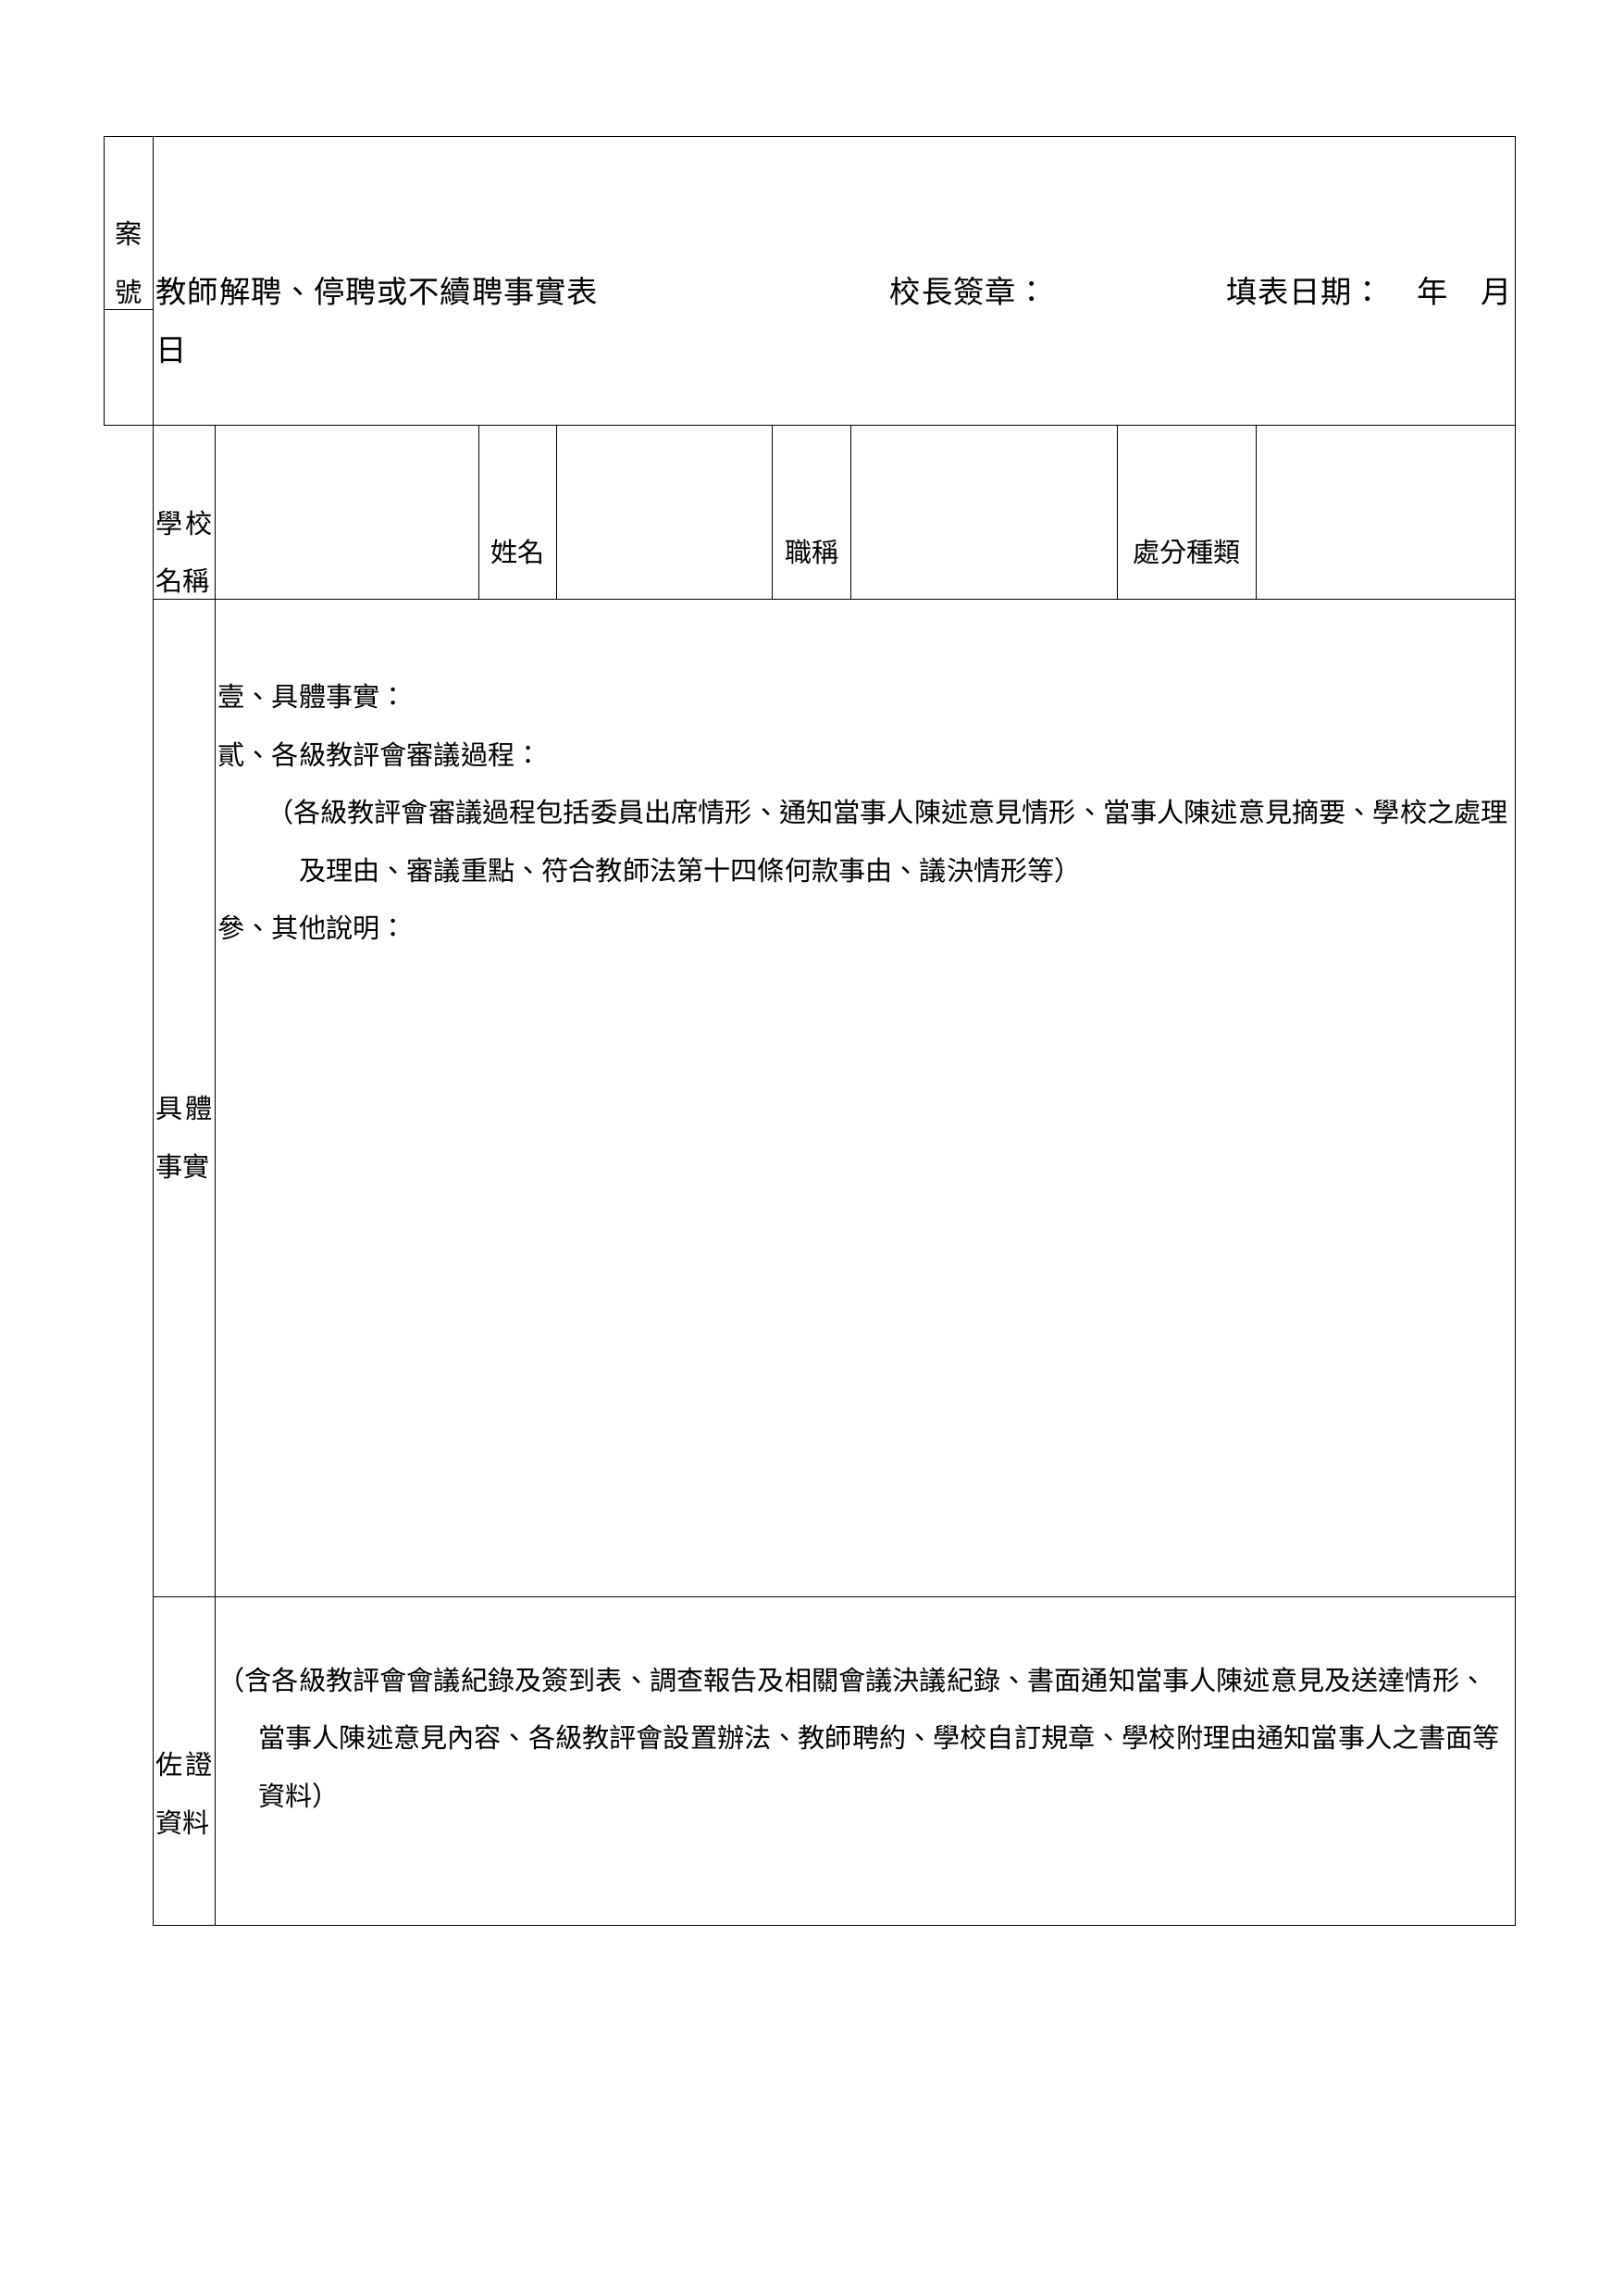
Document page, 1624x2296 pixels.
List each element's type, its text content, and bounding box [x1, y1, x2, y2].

table_cell 處分種類 [1118, 426, 1256, 599]
table_cell [1257, 426, 1515, 599]
table_cell 具體事實 [154, 600, 215, 1596]
table_cell 姓名 [479, 426, 556, 599]
table_header 案號 [105, 137, 153, 309]
table_cell [851, 426, 1117, 599]
table_cell （含各級教評會會議紀錄及簽到表、調查報告及相關會議決議紀錄、書面通知當事人陳述意見及送達情形、當事人陳述意見內容、各級教評會設置辦法、教師聘約、學校自訂規章、學校附理由通知當事人之書面等資料） [216, 1597, 1515, 1925]
table_cell 佐證資料 [154, 1597, 215, 1925]
table_cell 壹、具體事實： 貳、各級教評會審議過程： （各級教評會審議過程包括委員出席情形、通知當事人陳述意見情形、當事人陳述意見摘要、學校之處理及理由、審議重點、符合教師法第十四條何款事由、議決情形等） 參、其他說明： [216, 600, 1515, 1596]
table_cell [105, 310, 153, 425]
table_header 教師解聘、停聘或不續聘事實表 校長簽章： 填表日期： 年 月 日 [154, 137, 1515, 425]
table_cell [216, 426, 478, 599]
table_cell [104, 426, 153, 1925]
table_cell 職稱 [773, 426, 850, 599]
table_cell 學校名稱 [154, 426, 215, 599]
table_cell [557, 426, 772, 599]
